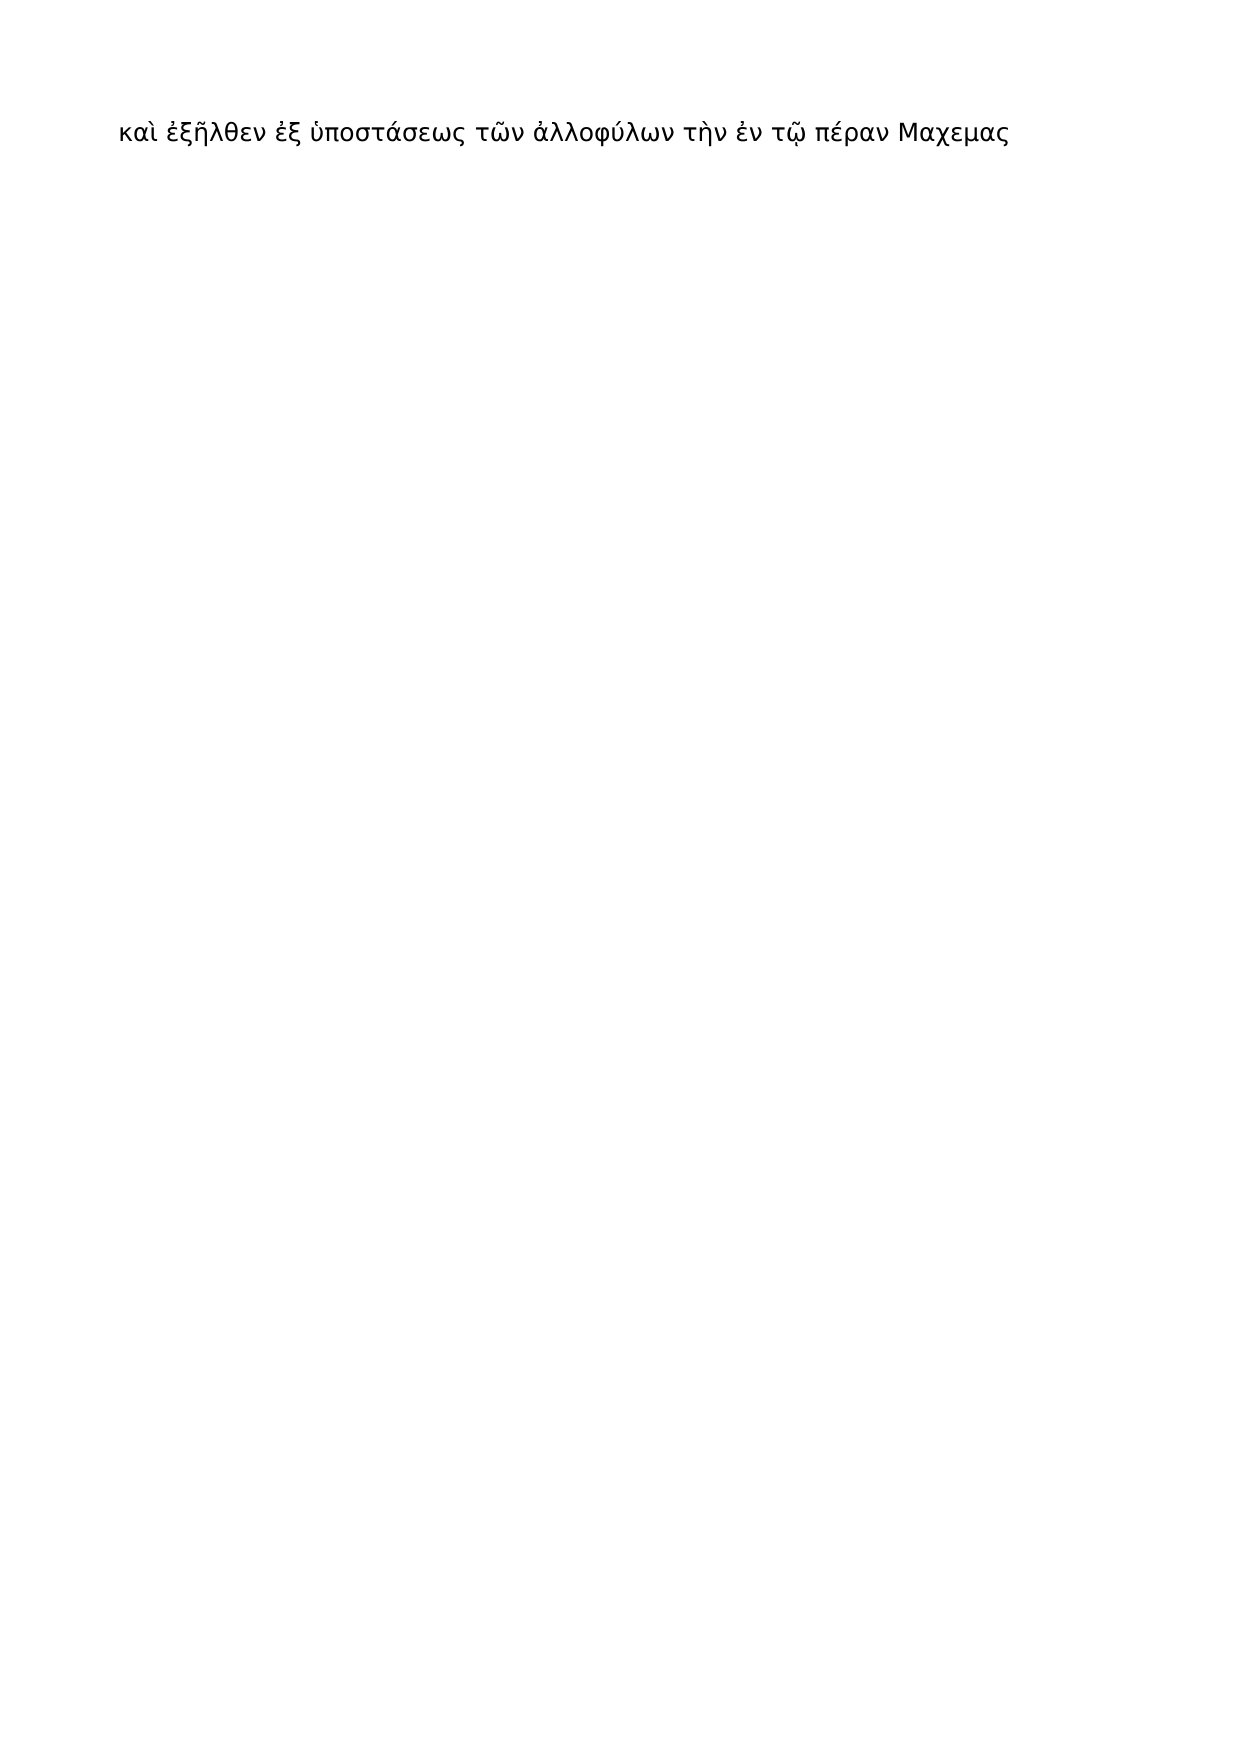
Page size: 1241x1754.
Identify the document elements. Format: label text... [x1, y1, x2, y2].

text καὶ ἐξῆλθεν ἐξ ὑποστάσεως τῶν ἀλλοφύλων τὴν ἐν τῷ πέραν Μαχεμας [118, 118, 1122, 147]
